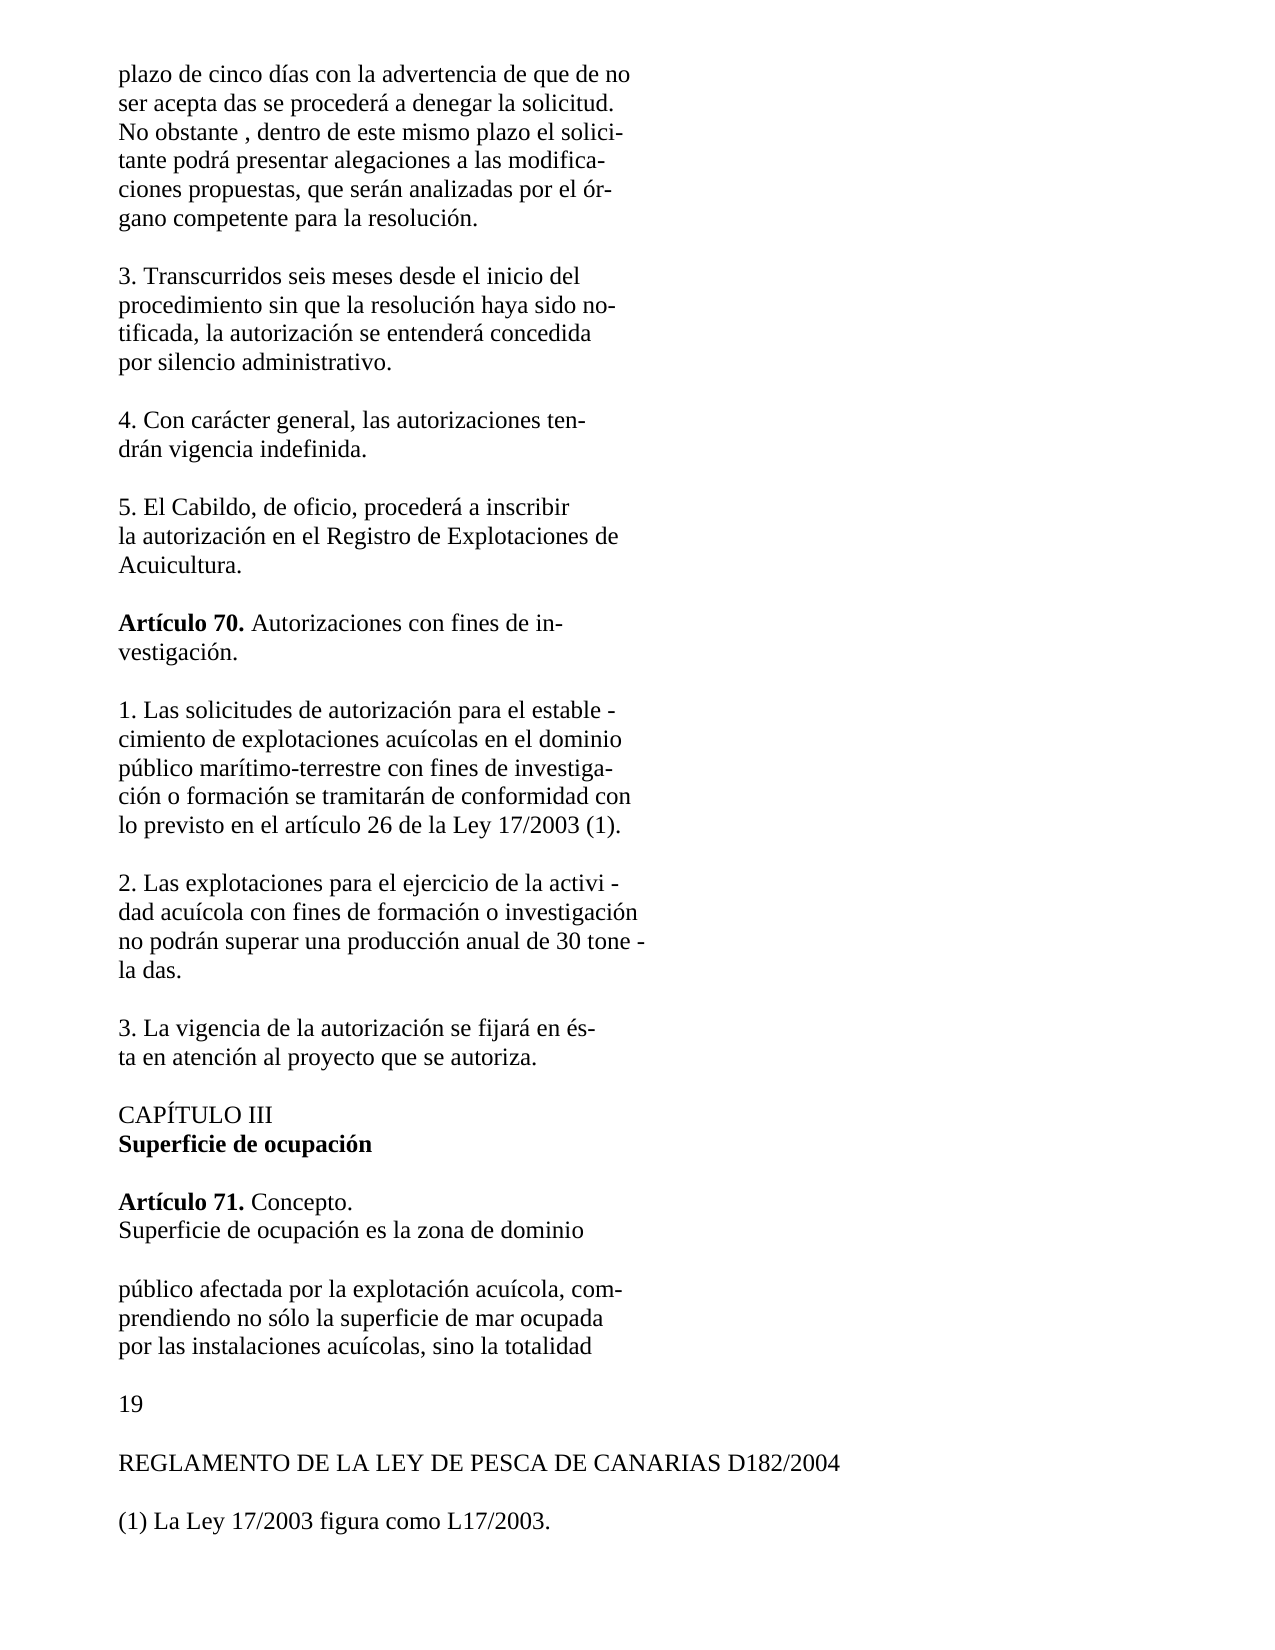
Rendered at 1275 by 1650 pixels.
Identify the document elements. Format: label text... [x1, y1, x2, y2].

text CAPÍTULO III Superficie de ocupación [118, 1100, 1216, 1157]
text plazo de cinco días con la advertencia de que de no ser acepta das se procederá a denegar la solicitud. No obstante , dentro de este mismo plazo el solici- tante podrá presentar alegaciones a las modifica- ciones propuestas, que serán analizadas por el ór- gano competente para la resolución. [118, 59, 1216, 232]
text 1. Las solicitudes de autorización para el estable - cimiento de explotaciones acuícolas en el dominio público marítimo-terrestre con fines de investiga- ción o formación se tramitarán de conformidad con lo previsto en el artículo 26 de la Ley 17/2003 (1). [118, 695, 1216, 839]
text 4. Con carácter general, las autorizaciones ten- drán vigencia indefinida. [118, 406, 1216, 463]
text 2. Las explotaciones para el ejercicio de la activi - dad acuícola con fines de formación o investigación no podrán superar una producción anual de 30 tone - la das. [118, 868, 1216, 983]
text 3. Transcurridos seis meses desde el inicio del procedimiento sin que la resolución haya sido no- tificada, la autorización se entenderá concedida por silencio administrativo. [118, 261, 1216, 376]
text 5. El Cabildo, de oficio, procederá a inscribir la autorización en el Registro de Explotaciones de Acuicultura. [118, 492, 1216, 579]
text 19 [118, 1389, 1216, 1418]
text (1) La Ley 17/2003 figura como L17/2003. [118, 1506, 1216, 1535]
text público afectada por la explotación acuícola, com- prendiendo no sólo la superficie de mar ocupada por las instalaciones acuícolas, sino la totalidad [118, 1274, 1216, 1360]
text 3. La vigencia de la autorización se fijará en és- ta en atención al proyecto que se autoriza. [118, 1013, 1216, 1070]
text REGLAMENTO DE LA LEY DE PESCA DE CANARIAS D182/2004 [118, 1448, 1216, 1477]
text Artículo 71. Concepto. Superficie de ocupación es la zona de dominio [118, 1187, 1216, 1244]
text Artículo 70. Autorizaciones con fines de in- vestigación. [118, 608, 1216, 666]
